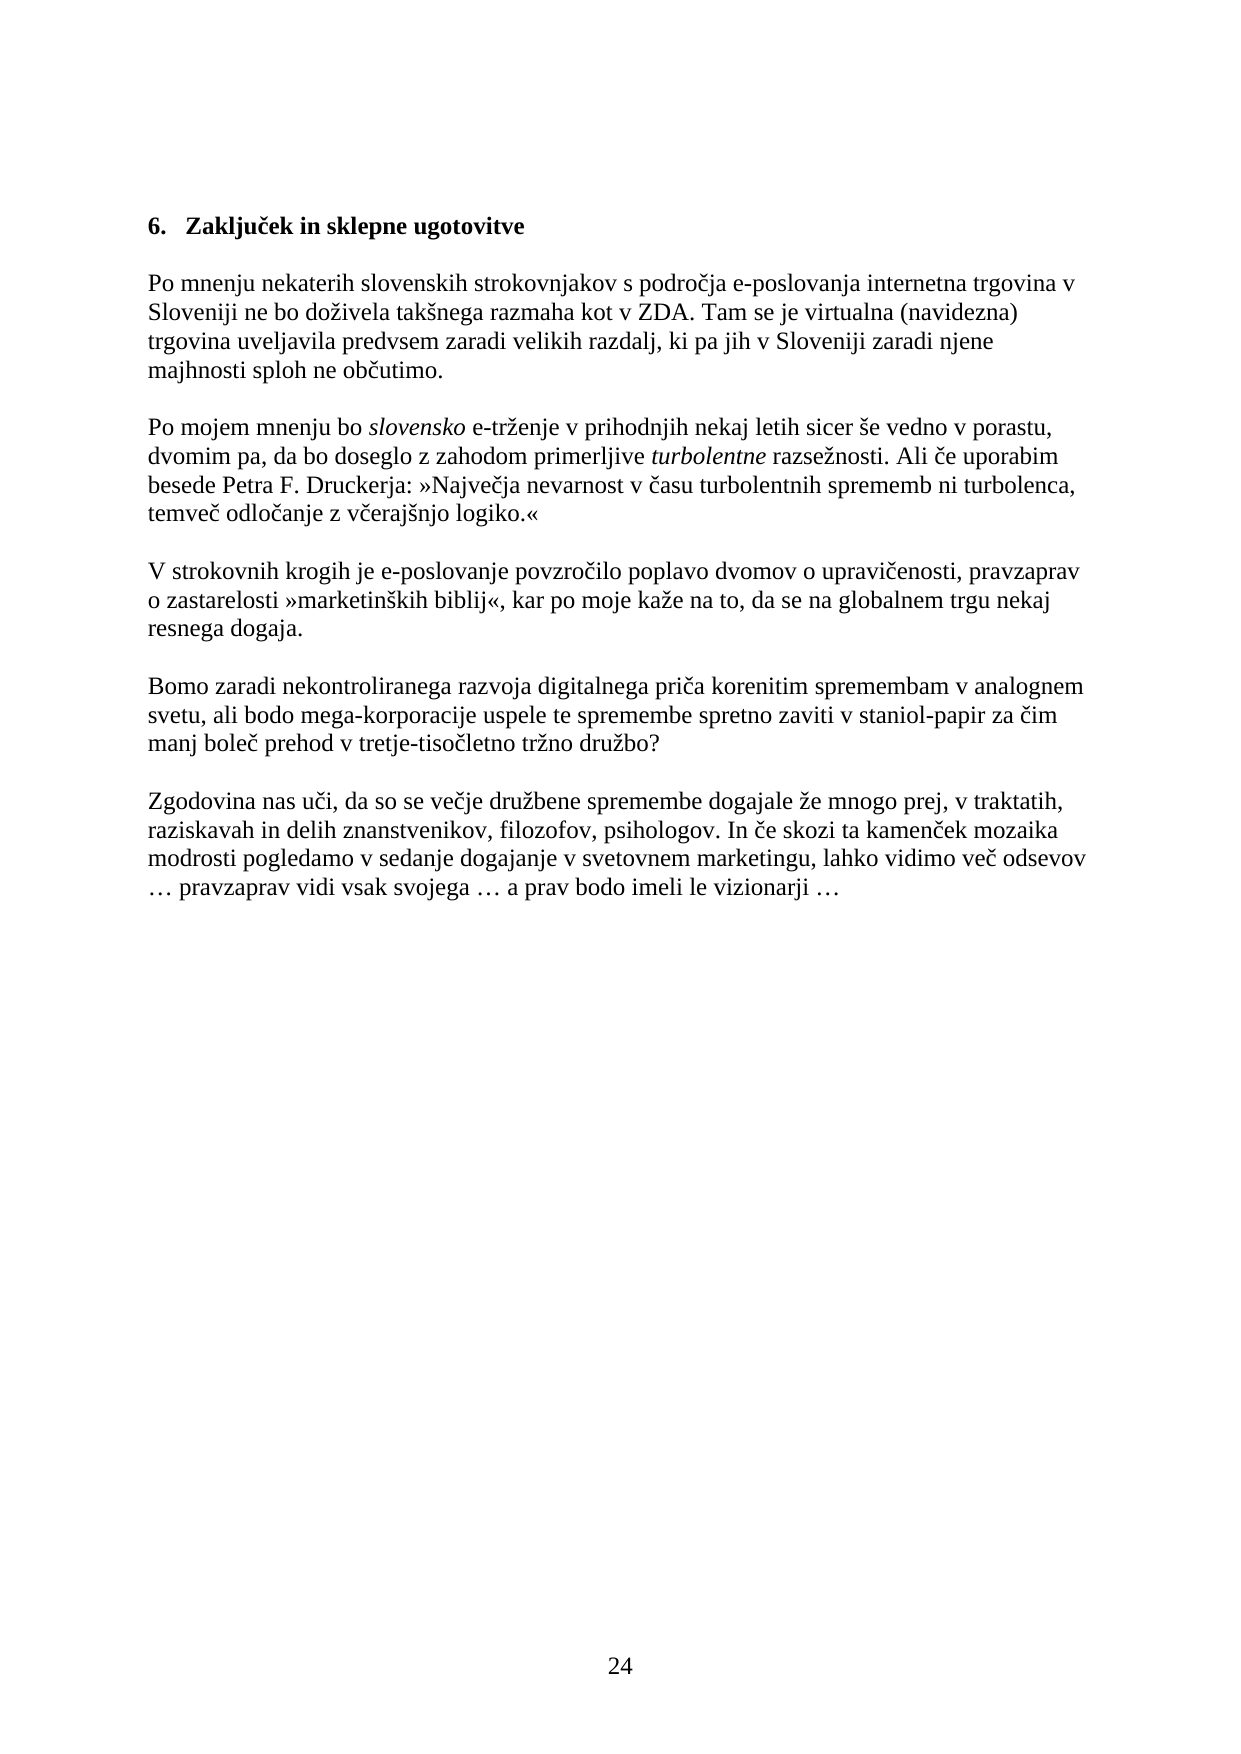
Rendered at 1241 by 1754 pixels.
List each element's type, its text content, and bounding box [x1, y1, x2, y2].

text 6. Zaključek in sklepne ugotovitve [148, 211, 1092, 240]
text Zgodovina nas uči, da so se večje družbene spremembe dogajale že mnogo prej, v traktatih, raziskavah in delih znanstvenikov, filozofov, psihologov. In če skozi ta kamenček mozaika modrosti pogledamo v sedanje dogajanje v svetovnem marketingu, lahko vidimo več odsevov … pravzaprav vidi vsak svojega … a prav bodo imeli le vizionarji … [148, 786, 1092, 901]
text Po mojem mnenju bo slovensko e-trženje v prihodnjih nekaj letih sicer še vedno v porastu, dvomim pa, da bo doseglo z zahodom primerljive turbolentne razsežnosti. Ali če uporabim besede Petra F. Druckerja: »Največja nevarnost v času turbolentnih sprememb ni turbolenca, temveč odločanje z včerajšnjo logiko.« [148, 412, 1092, 527]
text Bomo zaradi nekontroliranega razvoja digitalnega priča korenitim spremembam v analognem svetu, ali bodo mega-korporacije uspele te spremembe spretno zaviti v staniol-papir za čim manj boleč prehod v tretje-tisočletno tržno družbo? [148, 671, 1092, 757]
text Po mnenju nekaterih slovenskih strokovnjakov s področja e-poslovanja internetna trgovina v Sloveniji ne bo doživela takšnega razmaha kot v ZDA. Tam se je virtualna (navidezna) trgovina uveljavila predvsem zaradi velikih razdalj, ki pa jih v Sloveniji zaradi njene majhnosti sploh ne občutimo. [148, 268, 1092, 383]
text V strokovnih krogih je e-poslovanje povzročilo poplavo dvomov o upravičenosti, pravzaprav o zastarelosti »marketinških biblij«, kar po moje kaže na to, da se na globalnem trgu nekaj resnega dogaja. [148, 556, 1092, 642]
